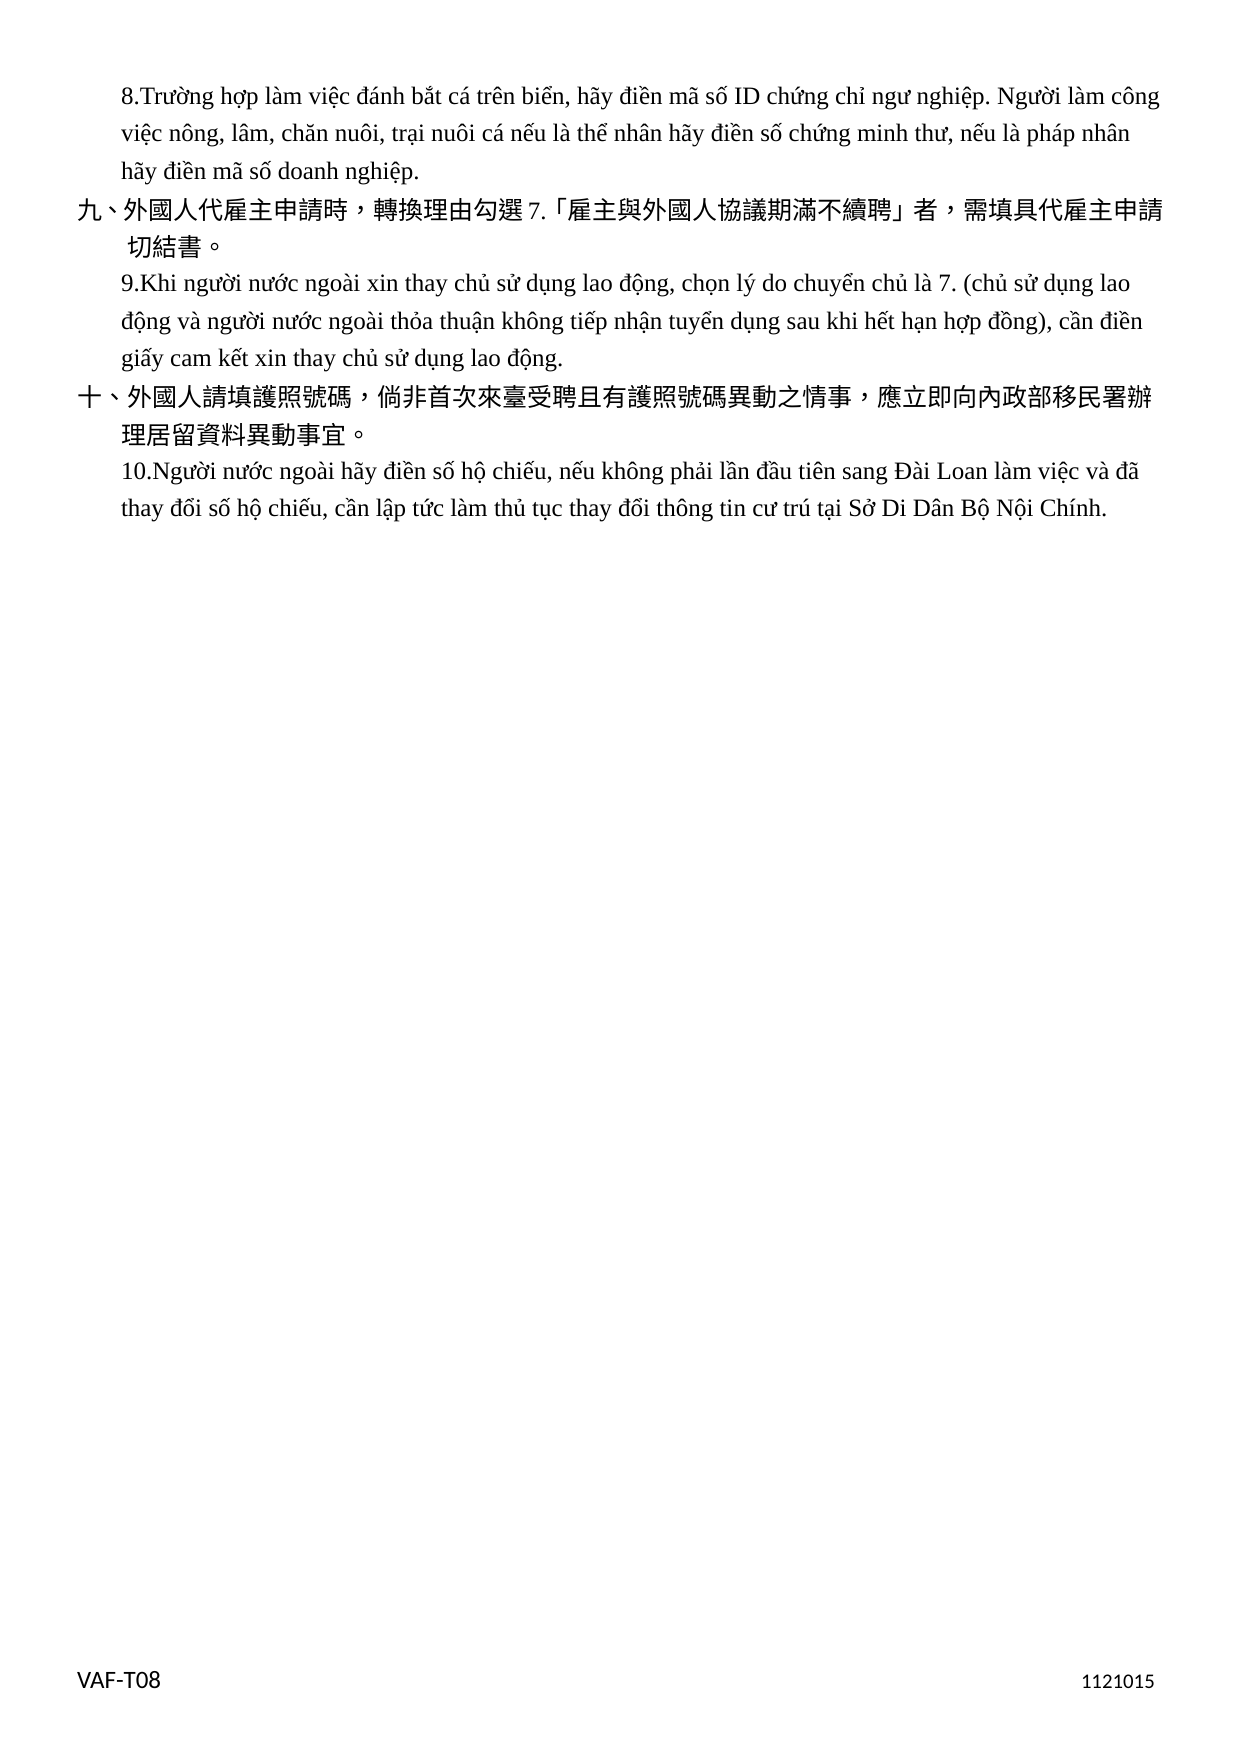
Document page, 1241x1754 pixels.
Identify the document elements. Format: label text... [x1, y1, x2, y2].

text 10.Người nước ngoài hãy điền số hộ chiếu, nếu không phải lần đầu tiên sang Đài Loan làm việc và đã thay đổi số hộ chiếu, cần lập tức làm thủ tục thay đổi thông tin cư trú tại Sở Di Dân Bộ Nội Chính. [121, 452, 1163, 527]
text 十、外國人請填護照號碼，倘非首次來臺受聘且有護照號碼異動之情事，應立即向內政部移民署辦理居留資料異動事宜。 [77, 377, 1163, 452]
text 九、外國人代雇主申請時，轉換理由勾選7.「雇主與外國人協議期滿不續聘」者，需填具代雇主申請切結書。 [77, 189, 1163, 264]
text 8.Trường hợp làm việc đánh bắt cá trên biển, hãy điền mã số ID chứng chỉ ngư nghiệp. Người làm công việc nông, lâm, chăn nuôi, trại nuôi cá nếu là thể nhân hãy điền số chứng minh thư, nếu là pháp nhân hãy điền mã số doanh nghiệp. [121, 77, 1163, 189]
text 9.Khi người nước ngoài xin thay chủ sử dụng lao động, chọn lý do chuyển chủ là 7. (chủ sử dụng lao động và người nước ngoài thỏa thuận không tiếp nhận tuyển dụng sau khi hết hạn hợp đồng), cần điền giấy cam kết xin thay chủ sử dụng lao động. [121, 264, 1163, 377]
